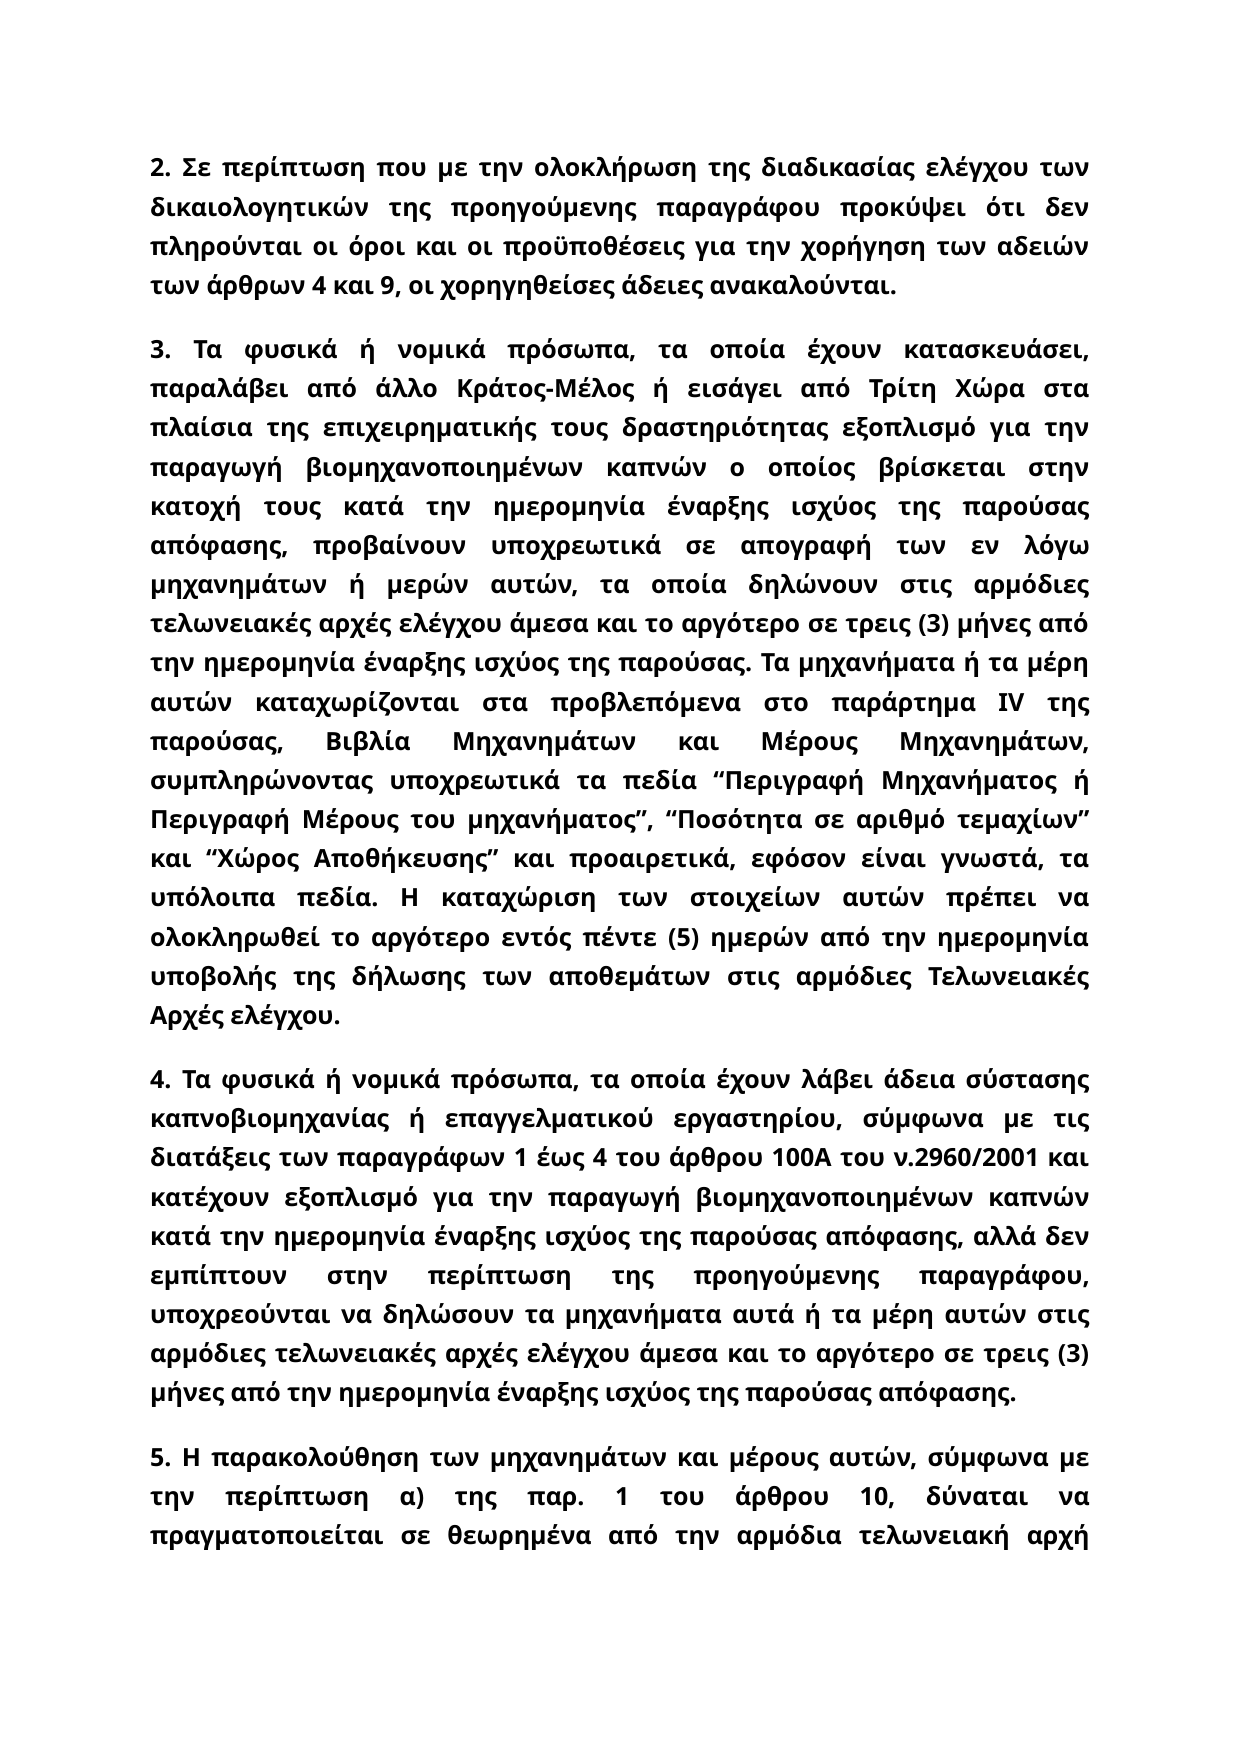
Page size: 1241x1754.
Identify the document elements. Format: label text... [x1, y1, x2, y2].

text 3. Τα φυσικά ή νομικά πρόσωπα, τα οποία έχουν κατασκευάσει, παραλάβει από άλλο Κράτος-Μέλος ή εισάγει από Τρίτη Χώρα στα πλαίσια της επιχειρηματικής τους δραστηριότητας εξοπλισμό για την παραγωγή βιομηχανοποιημένων καπνών ο οποίος βρίσκεται στην κατοχή τους κατά την ημερομηνία έναρξης ισχύος της παρούσας απόφασης, προβαίνουν υποχρεωτικά σε απογραφή των εν λόγω μηχανημάτων ή μερών αυτών, τα οποία δηλώνουν στις αρμόδιες τελωνειακές αρχές ελέγχου άμεσα και το αργότερο σε τρεις (3) μήνες από την ημερομηνία έναρξης ισχύος της παρούσας. Τα μηχανήματα ή τα μέρη αυτών καταχωρίζονται στα προβλεπόμενα στο παράρτημα IV της παρούσας, Βιβλία Μηχανημάτων και Μέρους Μηχανημάτων, συμπληρώνοντας υποχρεωτικά τα πεδία “Περιγραφή Μηχανήματος ή Περιγραφή Μέρους του μηχανήματος”, “Ποσότητα σε αριθμό τεμαχίων” και “Χώρος Αποθήκευσης” και προαιρετικά, εφόσον είναι γνωστά, τα υπόλοιπα πεδία. Η καταχώριση των στοιχείων αυτών πρέπει να ολοκληρωθεί το αργότερο εντός πέντε (5) ημερών από την ημερομηνία υποβολής της δήλωσης των αποθεμάτων στις αρμόδιες Τελωνειακές Αρχές ελέγχου. [150, 332, 1090, 1032]
text 4. Τα φυσικά ή νομικά πρόσωπα, τα οποία έχουν λάβει άδεια σύστασης καπνοβιομηχανίας ή επαγγελματικού εργαστηρίου, σύμφωνα με τις διατάξεις των παραγράφων 1 έως 4 του άρθρου 100Α του ν.2960/2001 και κατέχουν εξοπλισμό για την παραγωγή βιομηχανοποιημένων καπνών κατά την ημερομηνία έναρξης ισχύος της παρούσας απόφασης, αλλά δεν εμπίπτουν στην περίπτωση της προηγούμενης παραγράφου, υποχρεούνται να δηλώσουν τα μηχανήματα αυτά ή τα μέρη αυτών στις αρμόδιες τελωνειακές αρχές ελέγχου άμεσα και το αργότερο σε τρεις (3) μήνες από την ημερομηνία έναρξης ισχύος της παρούσας απόφασης. [150, 1062, 1090, 1409]
text 2. Σε περίπτωση που με την ολοκλήρωση της διαδικασίας ελέγχου των δικαιολογητικών της προηγούμενης παραγράφου προκύψει ότι δεν πληρούνται οι όροι και οι προϋποθέσεις για την χορήγηση των αδειών των άρθρων 4 και 9, οι χορηγηθείσες άδειες ανακαλούνται. [150, 150, 1090, 302]
text 5. Η παρακολούθηση των μηχανημάτων και μέρους αυτών, σύμφωνα με την περίπτωση α) της παρ. 1 του άρθρου 10, δύναται να πραγματοποιείται σε θεωρημένα από την αρμόδια τελωνειακή αρχή [150, 1439, 1090, 1552]
